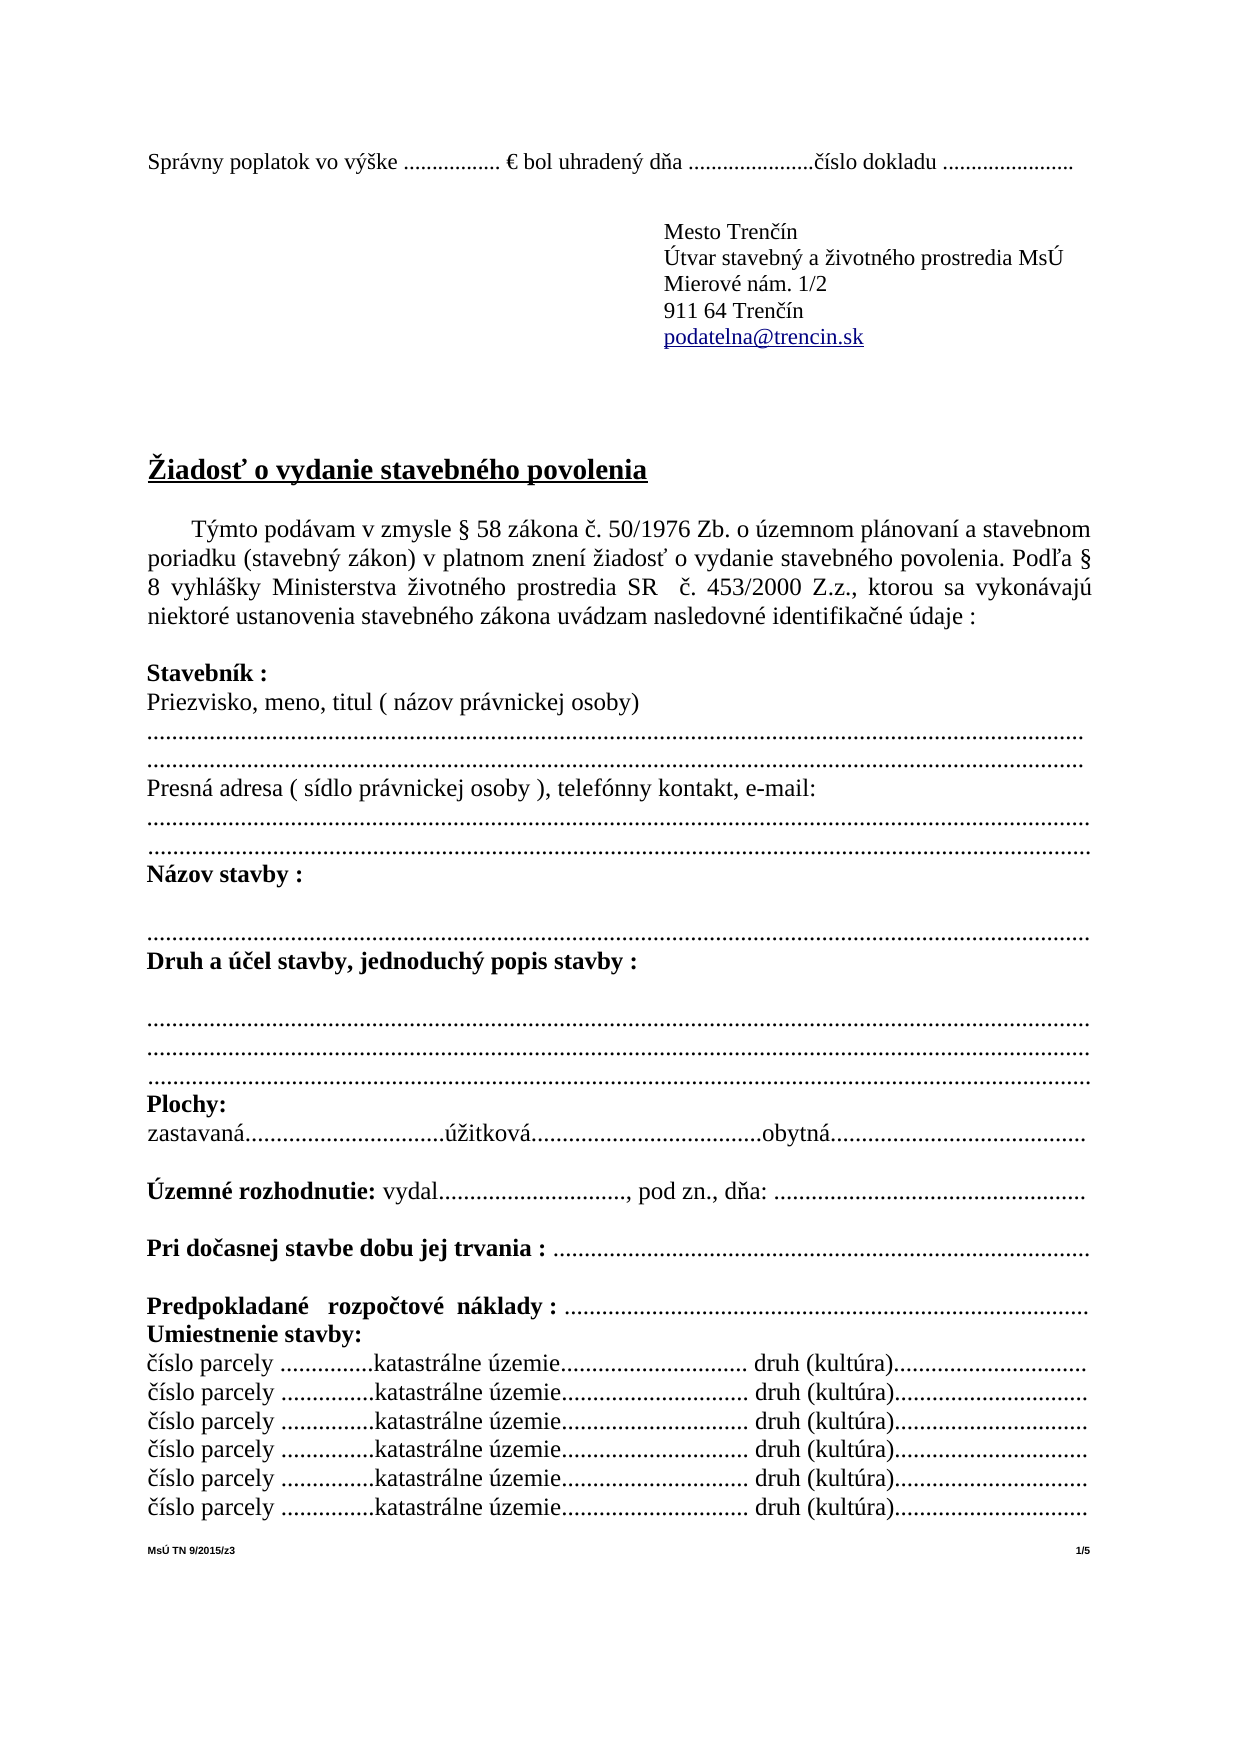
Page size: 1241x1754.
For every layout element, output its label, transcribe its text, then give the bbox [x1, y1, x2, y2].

text ....................................................................................................................................................... ....................................................................................................................................................... [146, 802, 1093, 859]
text Územné rozhodnutie: vydal.............................., pod zn., dňa: .................................................. [146, 1176, 1093, 1204]
text Pri dočasnej stavbe dobu jej trvania : ...................................................................................... [146, 1233, 1093, 1262]
text ...................................................................................................................................................... [146, 744, 1093, 773]
text ....................................................................................................................................................... [146, 1003, 1093, 1032]
text Týmto podávam v zmysle § 58 zákona č. 50/1976 Zb. o územnom plánovaní a stavebnom poriadku (stavebný zákon) v platnom znení žiadosť o vydanie stavebného povolenia. Podľa § 8 vyhlášky Ministerstva životného prostredia SR č. 453/2000 Z.z., ktorou sa vykonávajú niektoré ustanovenia stavebného zákona uvádzam nasledovné identifikačné údaje : [147, 514, 1093, 629]
text Útvar stavebný a životného prostredia MsÚ [147, 244, 1093, 270]
text Stavebník : [146, 658, 1093, 687]
text číslo parcely ...............katastrálne územie.............................. druh (kultúra)............................... číslo parcely ...............katastrálne územie.............................. druh (kultúra)............................... číslo parcely ...............katastrálne územie.............................. druh (kultúra)............................... číslo parcely ...............katastrálne územie.............................. druh (kultúra)............................... číslo parcely ...............katastrálne územie.............................. druh (kultúra)............................... číslo parcely ...............katastrálne územie.............................. druh (kultúra)............................... [146, 1348, 1093, 1521]
text Presná adresa ( sídlo právnickej osoby ), telefónny kontakt, e-mail: [146, 773, 1093, 802]
text Názov stavby : [146, 859, 1093, 888]
text Mesto Trenčín [591, 218, 1093, 244]
text Správny poplatok vo výške ................. € bol uhradený dňa ......................číslo dokladu ....................... [147, 148, 1093, 174]
text Mierové nám. 1/2 [591, 270, 1093, 297]
text Umiestnenie stavby: [146, 1319, 1093, 1348]
text 911 64 Trenčín [147, 297, 1093, 323]
text Plochy: zastavaná................................úžitková.....................................obytná......................................... [146, 1089, 1093, 1147]
text MsÚ TN 9/2015/z3 1/5 [147, 1545, 1093, 1557]
text Žiadosť o vydanie stavebného povolenia [147, 452, 1093, 486]
text podatelna@trencin.sk [147, 323, 1093, 349]
text ....................................................................................................................................................... ....................................................................................................................................................... [146, 1032, 1093, 1089]
text ....................................................................................................................................................... [146, 917, 1093, 946]
text Priezvisko, meno, titul ( názov právnickej osoby) [146, 687, 1093, 716]
text Predpokladané rozpočtové náklady : .................................................................................... [146, 1291, 1093, 1319]
text ...................................................................................................................................................... [146, 716, 1093, 744]
text Druh a účel stavby, jednoduchý popis stavby : [146, 946, 1093, 974]
